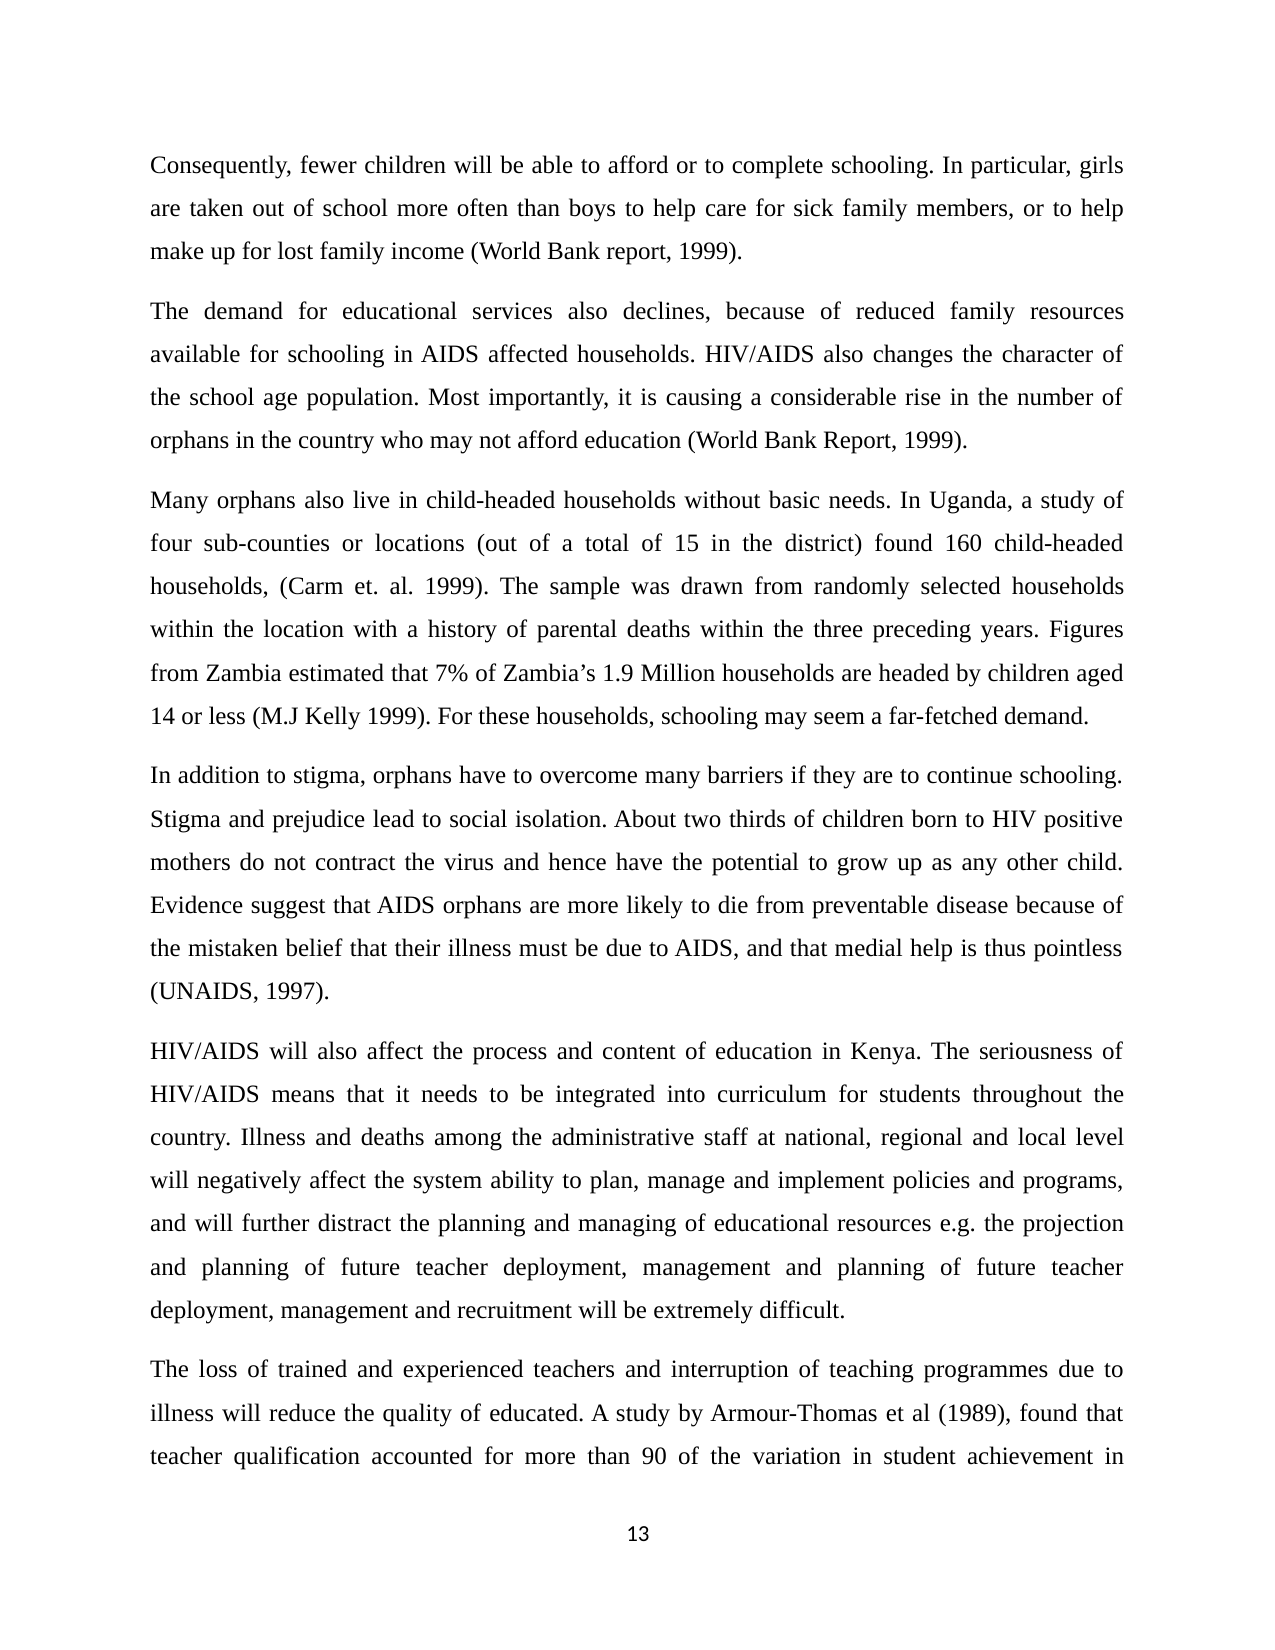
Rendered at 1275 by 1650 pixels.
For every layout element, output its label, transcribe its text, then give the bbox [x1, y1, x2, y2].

text Many orphans also live in child-headed households without basic needs. In Uganda, a study of four sub-counties or locations (out of a total of 15 in the district) found 160 child-headed households, (Carm et. al. 1999). The sample was drawn from randomly selected households within the location with a history of parental deaths within the three preceding years. Figures from Zambia estimated that 7% of Zambia’s 1.9 Million households are headed by children aged 14 or less (M.J Kelly 1999). For these households, schooling may seem a far-fetched demand. [150, 485, 1125, 729]
text HIV/AIDS will also affect the process and content of education in Kenya. The seriousness of HIV/AIDS means that it needs to be integrated into curriculum for students throughout the country. Illness and deaths among the administrative staff at national, regional and local level will negatively affect the system ability to plan, manage and implement policies and programs, and will further distract the planning and managing of educational resources e.g. the projection and planning of future teacher deployment, management and planning of future teacher deployment, management and recruitment will be extremely difficult. [150, 1036, 1125, 1323]
text Consequently, fewer children will be able to afford or to complete schooling. In particular, girls are taken out of school more often than boys to help care for sick family members, or to help make up for lost family income (World Bank report, 1999). [150, 150, 1125, 265]
text The loss of trained and experienced teachers and interruption of teaching programmes due to illness will reduce the quality of educated. A study by Armour-Thomas et al (1989), found that teacher qualification accounted for more than 90 of the variation in student achievement in [150, 1354, 1125, 1469]
text In addition to stigma, orphans have to overcome many barriers if they are to continue schooling. Stigma and prejudice lead to social isolation. About two thirds of children born to HIV positive mothers do not contract the virus and hence have the potential to grow up as any other child. Evidence suggest that AIDS orphans are more likely to die from preventable disease because of the mistaken belief that their illness must be due to AIDS, and that medial help is thus pointless (UNAIDS, 1997). [150, 761, 1125, 1005]
text The demand for educational services also declines, because of reduced family resources available for schooling in AIDS affected households. HIV/AIDS also changes the character of the school age population. Most importantly, it is causing a considerable rise in the number of orphans in the country who may not afford education (World Bank Report, 1999). [150, 296, 1125, 454]
